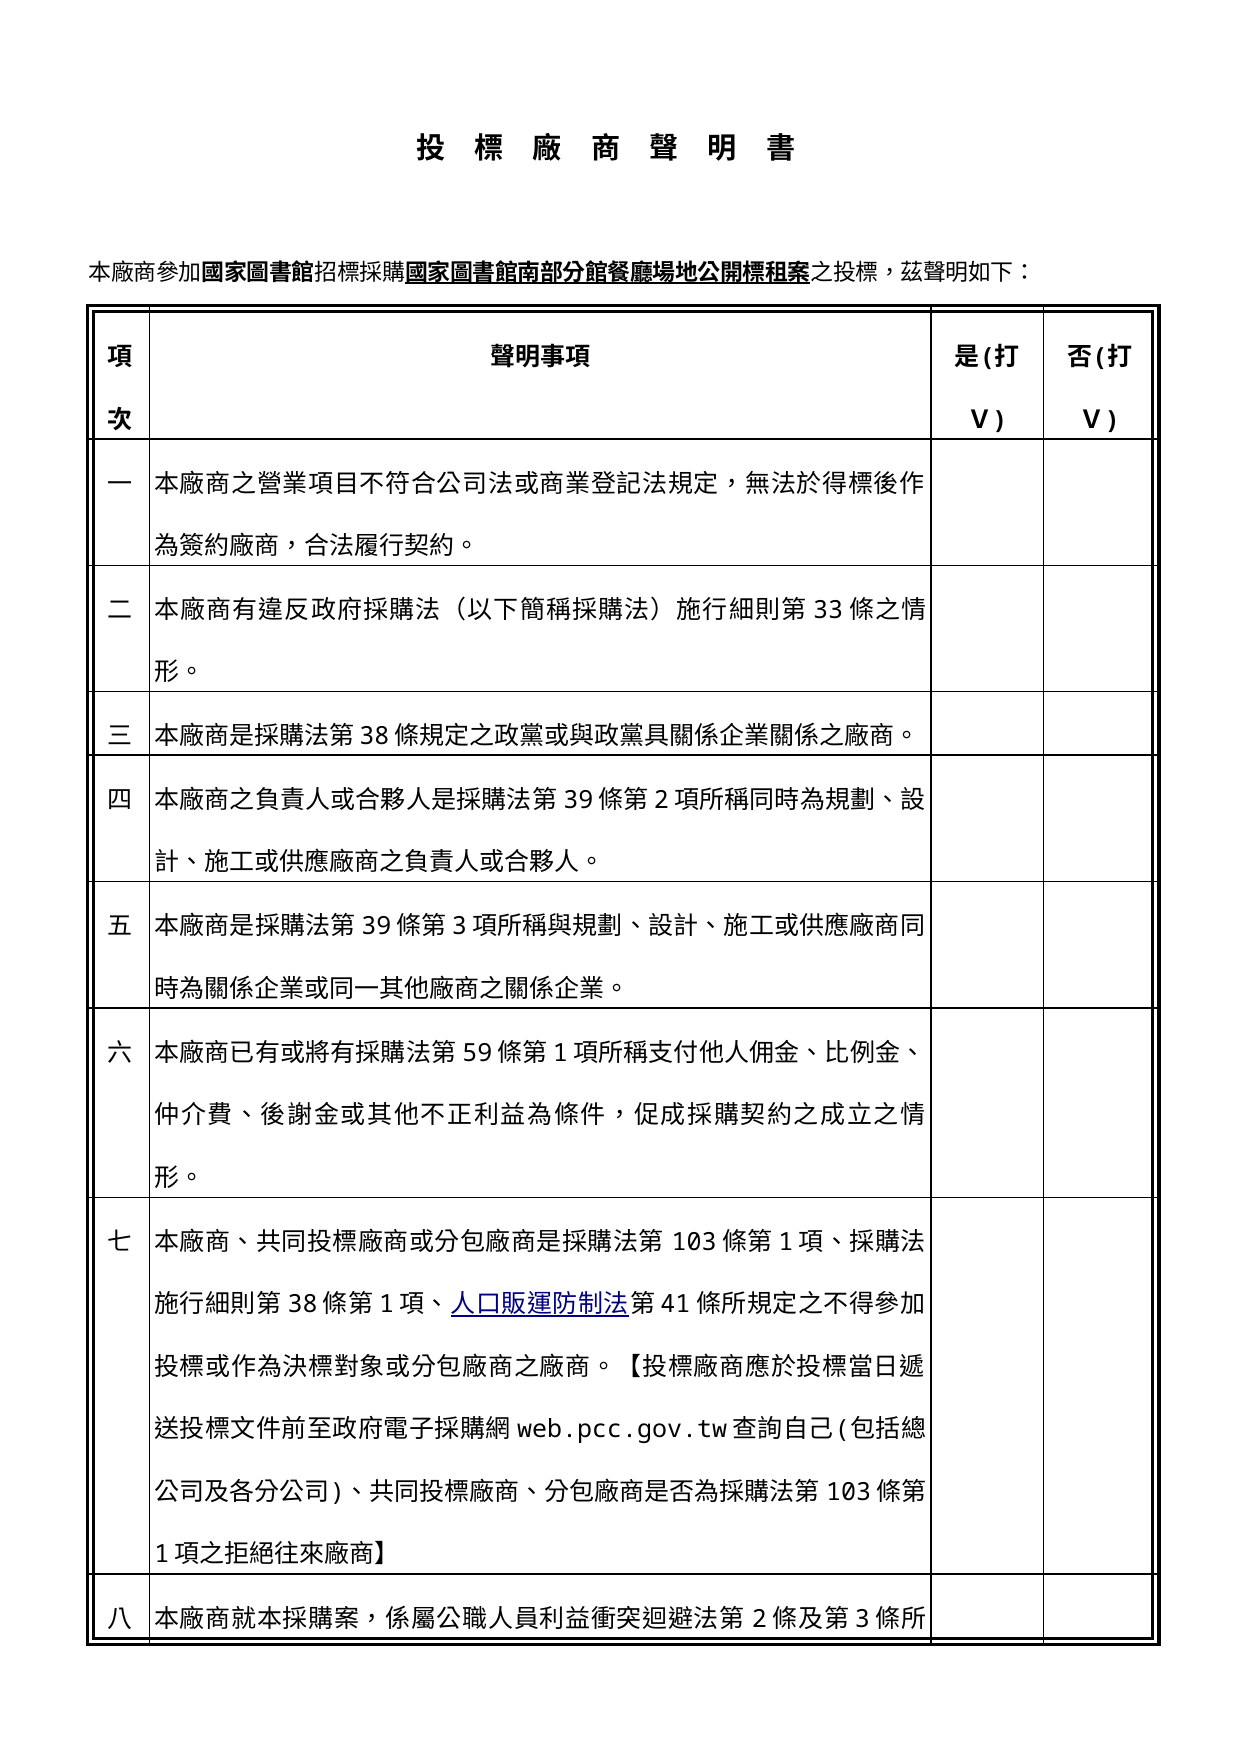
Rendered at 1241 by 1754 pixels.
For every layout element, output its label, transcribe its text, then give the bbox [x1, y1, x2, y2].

table_cell [932, 882, 1043, 1007]
table_cell 七 [95, 1198, 149, 1573]
text 本廠商參加國家圖書館招標採購國家圖書館南部分館餐廳場地公開標租案之投標，茲聲明如下： [89, 229, 1152, 291]
table_cell 六 [95, 1009, 149, 1196]
table_cell [1044, 566, 1151, 691]
table_cell [1044, 1198, 1151, 1573]
table_cell 本廠商之營業項目不符合公司法或商業登記法規定，無法於得標後作為簽約廠商，合法履行契約。 [150, 440, 930, 564]
table_cell 八 [95, 1575, 149, 1637]
table_cell [932, 440, 1043, 564]
table_cell [932, 1009, 1043, 1196]
table_cell 二 [95, 566, 149, 691]
table_cell 本廠商之負責人或合夥人是採購法第39條第2項所稱同時為規劃、設計、施工或供應廠商之負責人或合夥人。 [150, 756, 930, 881]
table_cell 本廠商是採購法第38條規定之政黨或與政黨具關係企業關係之廠商。 [150, 692, 930, 754]
table_cell [932, 566, 1043, 691]
table_cell 本廠商已有或將有採購法第59條第1項所稱支付他人佣金、比例金、仲介費、後謝金或其他不正利益為條件，促成採購契約之成立之情形。 [150, 1009, 930, 1196]
table_cell 三 [95, 692, 149, 754]
table_cell 本廠商有違反政府採購法（以下簡稱採購法）施行細則第33條之情形。 [150, 566, 930, 691]
table_cell 一 [95, 440, 149, 564]
table_cell 四 [95, 756, 149, 881]
table_cell [1044, 692, 1151, 754]
table_header 否(打Ｖ) [1044, 307, 1156, 438]
table_cell 五 [95, 882, 149, 1007]
table_cell [932, 756, 1043, 881]
table_header 項次 [90, 307, 149, 438]
table_cell [1044, 1575, 1151, 1637]
table_cell [1044, 756, 1151, 881]
table_cell [1044, 882, 1151, 1007]
table_header 聲明事項 [150, 313, 930, 438]
table_cell 本廠商就本採購案，係屬公職人員利益衝突迴避法第2條及第3條所 [150, 1575, 930, 1637]
table_cell [1044, 440, 1151, 564]
table_cell 本廠商是採購法第39條第3項所稱與規劃、設計、施工或供應廠商同時為關係企業或同一其他廠商之關係企業。 [150, 882, 930, 1007]
table_header 是(打Ｖ) [932, 313, 1043, 438]
text 投 標 廠 商 聲 明 書 [89, 104, 1152, 166]
table_cell [932, 692, 1043, 754]
table_cell [1044, 1009, 1151, 1196]
table_cell 本廠商、共同投標廠商或分包廠商是採購法第103條第1項、採購法施行細則第38條第1項、人口販運防制法第41條所規定之不得參加投標或作為決標對象或分包廠商之廠商。【投標廠商應於投標當日遞送投標文件前至政府電子採購網web.pcc.gov.tw查詢自己(包括總公司及各分公司)、共同投標廠商、分包廠商是否為採購法第103條第1項之拒絕往來廠商】 [150, 1198, 930, 1573]
table_cell [932, 1198, 1043, 1573]
table_cell [932, 1575, 1043, 1637]
